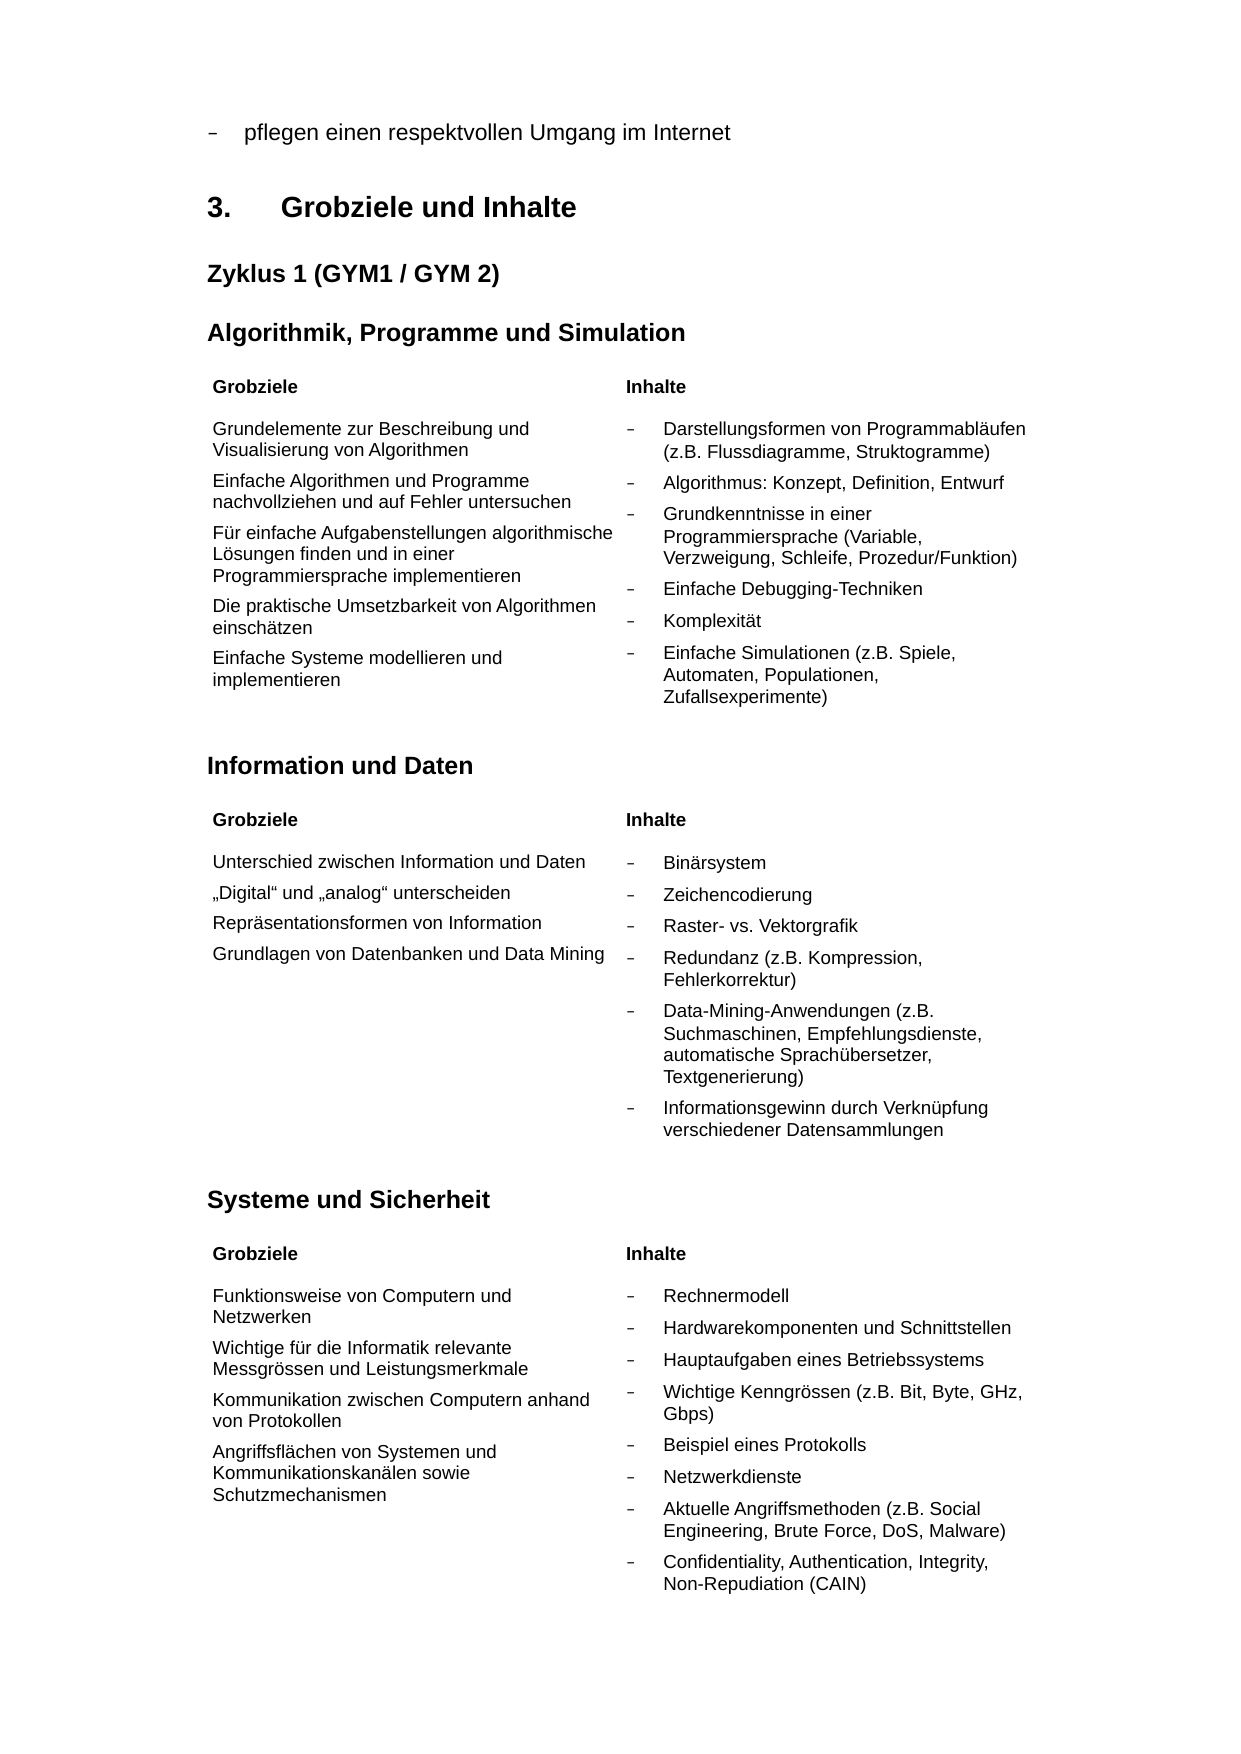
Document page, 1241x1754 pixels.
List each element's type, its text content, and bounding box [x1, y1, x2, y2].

table_cell Binärsystem Zeichencodierung Raster- vs. Vektorgrafik Redundanz (z.B. Kompression, Fehlerkorrektur) Data-Mining-Anwendungen (z.B. Suchmaschinen, Empfehlungsdienste, automatische Sprachübersetzer, Textgenerierung) Informationsgewinn durch Verknüpfung verschiedener Datensammlungen [620, 845, 1033, 1155]
table_cell Grundelemente zur Beschreibung und Visualisierung von Algorithmen Einfache Algorithmen und Programme nachvollziehen und auf Fehler untersuchen Für einfache Aufgabenstellungen algorithmische Lösungen finden und in einer Programmiersprache implementieren Die praktische Umsetzbarkeit von Algorithmen einschätzen Einfache Systeme modellieren und implementieren [207, 412, 620, 722]
table_header Grobziele [207, 1237, 620, 1279]
table_header Grobziele [207, 804, 620, 845]
list pflegen einen respektvollen Umgang im Internet [207, 118, 1033, 146]
table_header Inhalte [620, 804, 1033, 845]
table_header Inhalte [620, 1237, 1033, 1279]
subtitle Grobziele und Inhalte [207, 190, 1033, 224]
table_cell Unterschied zwischen Information und Daten „Digital“ und „analog“ unterscheiden Repräsentationsformen von Information Grundlagen von Datenbanken und Data Mining [207, 845, 620, 1155]
table_cell Darstellungsformen von Programmabläufen (z.B. Flussdiagramme, Struktogramme) Algorithmus: Konzept, Definition, Entwurf Grundkenntnisse in einer Programmiersprache (Variable, Verzweigung, Schleife, Prozedur/Funktion) Einfache Debugging-Techniken Komplexität Einfache Simulationen (z.B. Spiele, Automaten, Populationen, Zufallsexperimente) [620, 412, 1033, 722]
subtitle Zyklus 1 (GYM1 / GYM 2) [207, 259, 1033, 288]
table_cell Rechnermodell Hardwarekomponenten und Schnittstellen Hauptaufgaben eines Betriebssystems Wichtige Kenngrössen (z.B. Bit, Byte, GHz, Gbps) Beispiel eines Protokolls Netzwerkdienste Aktuelle Angriffsmethoden (z.B. Social Engineering, Brute Force, DoS, Malware) Confidentiality, Authentication, Integrity, Non-Repudiation (CAIN) Kryptographie [620, 1279, 1033, 1609]
table_header Grobziele [207, 370, 620, 412]
table_cell Funktionsweise von Computern und Netzwerken Wichtige für die Informatik relevante Messgrössen und Leistungsmerkmale Kommunikation zwischen Computern anhand von Protokollen Angriffsflächen von Systemen und Kommunikationskanälen sowie Schutzmechanismen [207, 1279, 620, 1609]
table_header Inhalte [620, 370, 1033, 412]
subtitle Systeme und Sicherheit [207, 1185, 1033, 1213]
subtitle Algorithmik, Programme und Simulation [207, 318, 1033, 346]
subtitle Information und Daten [207, 751, 1033, 780]
